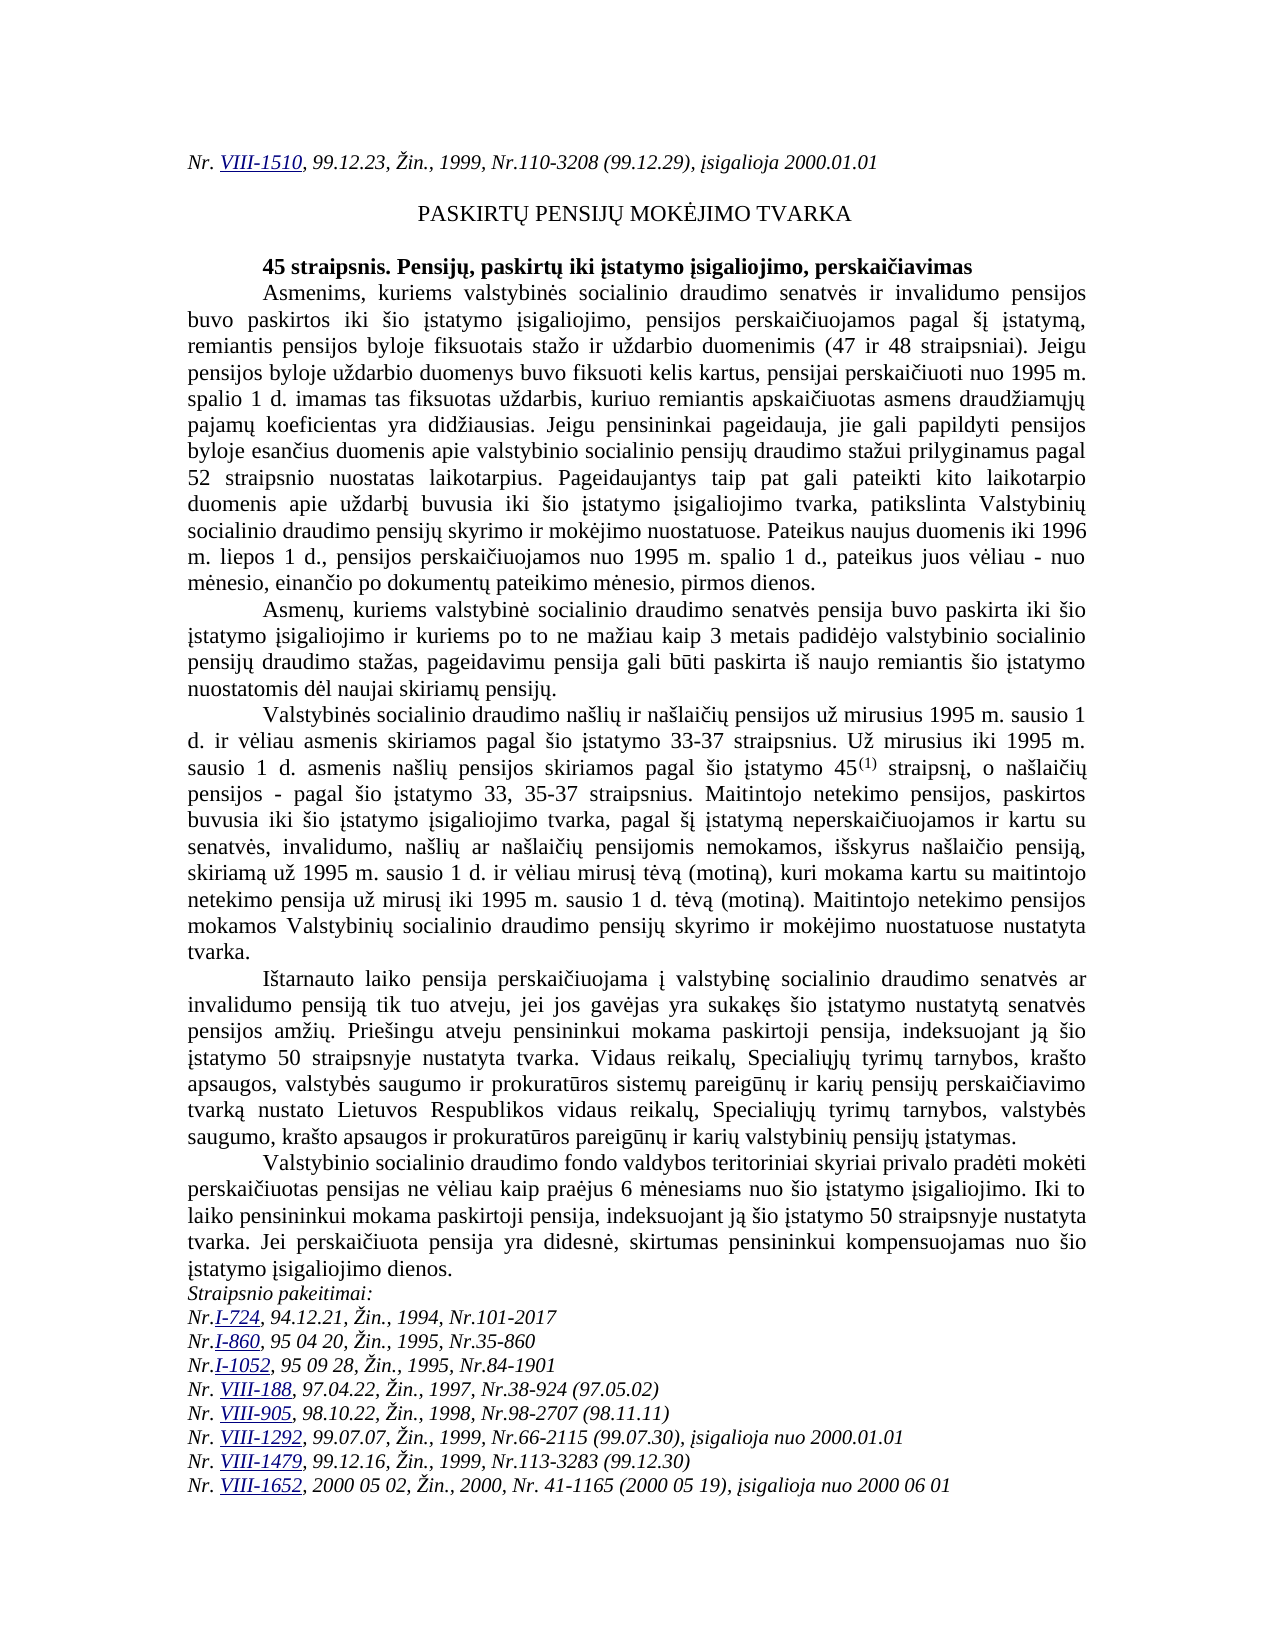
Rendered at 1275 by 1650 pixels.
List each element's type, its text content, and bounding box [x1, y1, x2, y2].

text Nr. VIII-1292, 99.07.07, Žin., 1999, Nr.66-2115 (99.07.30), įsigalioja nuo 2000.01.01 [187, 1425, 1087, 1449]
text Asmenų, kuriems valstybinė socialinio draudimo senatvės pensija buvo paskirta iki šio įstatymo įsigaliojimo ir kuriems po to ne mažiau kaip 3 metais padidėjo valstybinio socialinio pensijų draudimo stažas, pageidavimu pensija gali būti paskirta iš naujo remiantis šio įstatymo nuostatomis dėl naujai skiriamų pensijų. [187, 596, 1087, 701]
text 45 straipsnis. Pensijų, paskirtų iki įstatymo įsigaliojimo, perskaičiavimas [187, 253, 1087, 279]
text Valstybinio socialinio draudimo fondo valdybos teritoriniai skyriai privalo pradėti mokėti perskaičiuotas pensijas ne vėliau kaip praėjus 6 mėnesiams nuo šio įstatymo įsigaliojimo. Iki to laiko pensininkui mokama paskirtoji pensija, indeksuojant ją šio įstatymo 50 straipsnyje nustatyta tvarka. Jei perskaičiuota pensija yra didesnė, skirtumas pensininkui kompensuojamas nuo šio įstatymo įsigaliojimo dienos. [187, 1149, 1087, 1281]
text Nr.I-724, 94.12.21, Žin., 1994, Nr.101-2017 [187, 1305, 1087, 1329]
text Nr. VIII-188, 97.04.22, Žin., 1997, Nr.38-924 (97.05.02) [187, 1377, 1087, 1401]
text Nr.I-860, 95 04 20, Žin., 1995, Nr.35-860 [187, 1329, 1087, 1353]
text Nr.I-1052, 95 09 28, Žin., 1995, Nr.84-1901 [187, 1353, 1087, 1377]
text Nr. VIII-1652, 2000 05 02, Žin., 2000, Nr. 41-1165 (2000 05 19), įsigalioja nuo 2000 06 01 [187, 1473, 1087, 1497]
text Straipsnio pakeitimai: [187, 1281, 1087, 1305]
text PASKIRTŲ PENSIJŲ MOKĖJIMO TVARKA [187, 200, 1087, 227]
text Nr. VIII-1510, 99.12.23, Žin., 1999, Nr.110-3208 (99.12.29), įsigalioja 2000.01.01 [187, 150, 1087, 174]
text Nr. VIII-1479, 99.12.16, Žin., 1999, Nr.113-3283 (99.12.30) [187, 1449, 1087, 1473]
text Valstybinės socialinio draudimo našlių ir našlaičių pensijos už mirusius 1995 m. sausio 1 d. ir vėliau asmenis skiriamos pagal šio įstatymo 33-37 straipsnius. Už mirusius iki 1995 m. sausio 1 d. asmenis našlių pensijos skiriamos pagal šio įstatymo 45(1) straipsnį, o našlaičių pensijos - pagal šio įstatymo 33, 35-37 straipsnius. Maitintojo netekimo pensijos, paskirtos buvusia iki šio įstatymo įsigaliojimo tvarka, pagal šį įstatymą neperskaičiuojamos ir kartu su senatvės, invalidumo, našlių ar našlaičių pensijomis nemokamos, išskyrus našlaičio pensiją, skiriamą už 1995 m. sausio 1 d. ir vėliau mirusį tėvą (motiną), kuri mokama kartu su maitintojo netekimo pensija už mirusį iki 1995 m. sausio 1 d. tėvą (motiną). Maitintojo netekimo pensijos mokamos Valstybinių socialinio draudimo pensijų skyrimo ir mokėjimo nuostatuose nustatyta tvarka. [187, 701, 1087, 965]
text Asmenims, kuriems valstybinės socialinio draudimo senatvės ir invalidumo pensijos buvo paskirtos iki šio įstatymo įsigaliojimo, pensijos perskaičiuojamos pagal šį įstatymą, remiantis pensijos byloje fiksuotais stažo ir uždarbio duomenimis (47 ir 48 straipsniai). Jeigu pensijos byloje uždarbio duomenys buvo fiksuoti kelis kartus, pensijai perskaičiuoti nuo 1995 m. spalio 1 d. imamas tas fiksuotas uždarbis, kuriuo remiantis apskaičiuotas asmens draudžiamųjų pajamų koeficientas yra didžiausias. Jeigu pensininkai pageidauja, jie gali papildyti pensijos byloje esančius duomenis apie valstybinio socialinio pensijų draudimo stažui prilyginamus pagal 52 straipsnio nuostatas laikotarpius. Pageidaujantys taip pat gali pateikti kito laikotarpio duomenis apie uždarbį buvusia iki šio įstatymo įsigaliojimo tvarka, patikslinta Valstybinių socialinio draudimo pensijų skyrimo ir mokėjimo nuostatuose. Pateikus naujus duomenis iki 1996 m. liepos 1 d., pensijos perskaičiuojamos nuo 1995 m. spalio 1 d., pateikus juos vėliau - nuo mėnesio, einančio po dokumentų pateikimo mėnesio, pirmos dienos. [187, 279, 1087, 596]
text Nr. VIII-905, 98.10.22, Žin., 1998, Nr.98-2707 (98.11.11) [187, 1401, 1087, 1425]
text Ištarnauto laiko pensija perskaičiuojama į valstybinę socialinio draudimo senatvės ar invalidumo pensiją tik tuo atveju, jei jos gavėjas yra sukakęs šio įstatymo nustatytą senatvės pensijos amžių. Priešingu atveju pensininkui mokama paskirtoji pensija, indeksuojant ją šio įstatymo 50 straipsnyje nustatyta tvarka. Vidaus reikalų, Specialiųjų tyrimų tarnybos, krašto apsaugos, valstybės saugumo ir prokuratūros sistemų pareigūnų ir karių pensijų perskaičiavimo tvarką nustato Lietuvos Respublikos vidaus reikalų, Specialiųjų tyrimų tarnybos, valstybės saugumo, krašto apsaugos ir prokuratūros pareigūnų ir karių valstybinių pensijų įstatymas. [187, 965, 1087, 1149]
